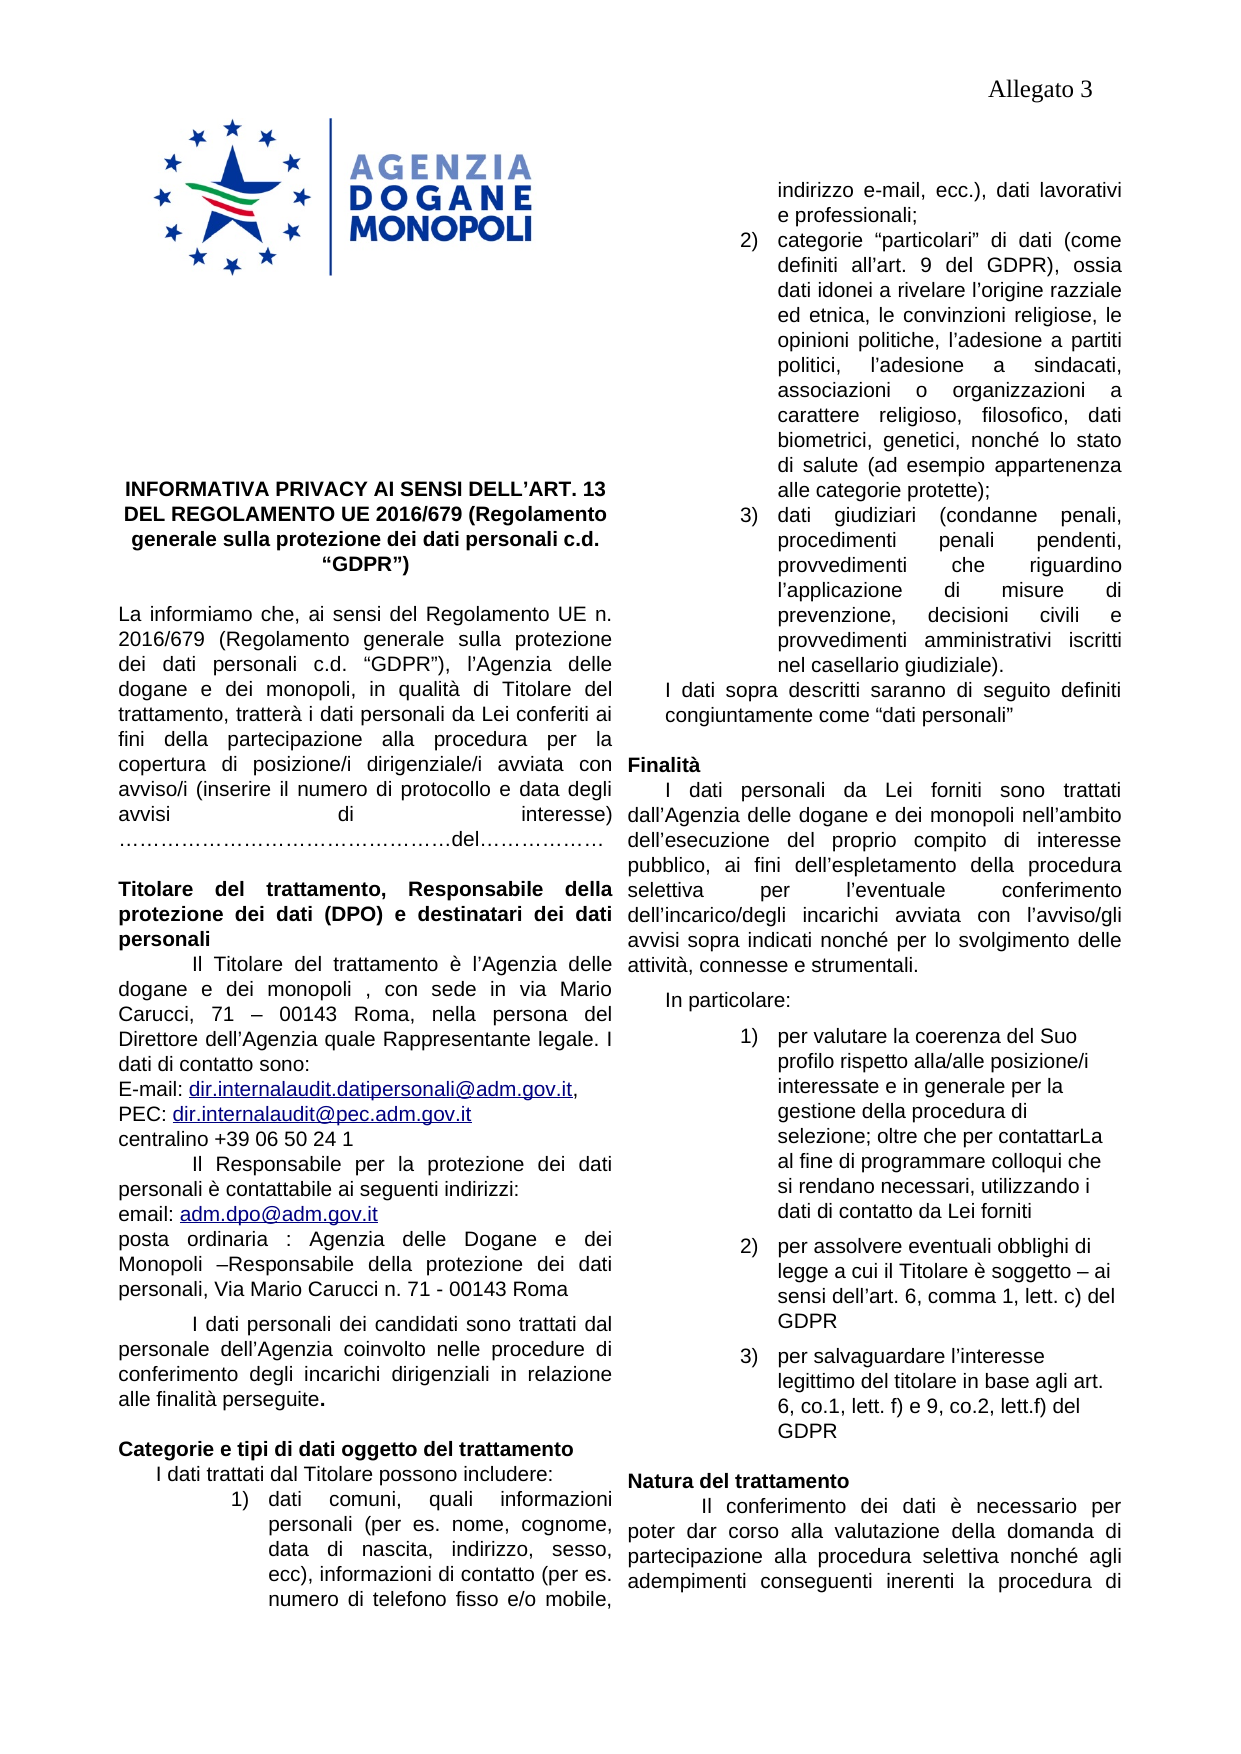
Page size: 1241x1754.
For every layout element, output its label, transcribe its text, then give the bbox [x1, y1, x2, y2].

text Il conferimento dei dati è necessario per poter dar corso alla valutazione della domanda di partecipazione alla procedura selettiva nonché agli adempimenti conseguenti inerenti la procedura di [627, 1494, 1122, 1594]
text Natura del trattamento [627, 1469, 1122, 1494]
text Titolare del trattamento, Responsabile della protezione dei dati (DPO) e destinatari dei dati personali [118, 876, 613, 951]
text Il Titolare del trattamento è l’Agenzia delle dogane e dei monopoli , con sede in via Mario Carucci, 71 – 00143 Roma, nella persona del Direttore dell’Agenzia quale Rappresentante legale. I dati di contatto sono: [118, 951, 613, 1076]
list per salvaguardare l’interesse legittimo del titolare in base agli art. 6, co.1, lett. f) e 9, co.2, lett.f) del GDPR [740, 1344, 1122, 1444]
text PEC: dir.internalaudit@pec.adm.gov.it [118, 1101, 613, 1126]
text La informiamo che, ai sensi del Regolamento UE n. 2016/679 (Regolamento generale sulla protezione dei dati personali c.d. “GDPR”), l’Agenzia delle dogane e dei monopoli, in qualità di Titolare del trattamento, tratterà i dati personali da Lei conferiti ai fini della partecipazione alla procedura per la copertura di posizione/i dirigenziale/i avviata con avviso/i (inserire il numero di protocollo e data degli avvisi di interesse) …………………………………………del……………… [118, 601, 613, 851]
table_header . [538, 206, 586, 233]
text email: adm.dpo@adm.gov.it [118, 1201, 613, 1226]
text In particolare: [627, 988, 1122, 1013]
table_cell [538, 233, 586, 254]
list per valutare la coerenza del Suo profilo rispetto alla/alle posizione/i interessate e in generale per la gestione della procedura di selezione; oltre che per contattarLa al fine di programmare colloqui che si rendano necessari, utilizzando i dati di contatto da Lei forniti [740, 1023, 1122, 1223]
table_cell [249, 277, 586, 299]
text I dati personali da Lei forniti sono trattati dall’Agenzia delle dogane e dei monopoli nell’ambito dell’esecuzione del proprio compito di interesse pubblico, ai fini dell’espletamento della procedura selettiva per l’eventuale conferimento dell’incarico/degli incarichi avviata con l’avviso/gli avvisi sopra indicati nonché per lo svolgimento delle attività, connesse e strumentali. [627, 777, 1122, 977]
text I dati trattati dal Titolare possono includere: [118, 1461, 613, 1486]
text INFORMATIVA PRIVACY AI SENSI DELL’ART. 13 DEL REGOLAMENTO UE 2016/679 (Regolamento generale sulla protezione dei dati personali c.d. “GDPR”) [118, 476, 613, 576]
text I dati personali dei candidati sono trattati dal personale dell’Agenzia coinvolto nelle procedure di conferimento degli incarichi dirigenziali in relazione alle finalità perseguite. [118, 1311, 613, 1411]
text I dati sopra descritti saranno di seguito definiti congiuntamente come “dati personali” [665, 677, 1122, 727]
text E-mail: dir.internalaudit.datipersonali@adm.gov.it, [118, 1076, 613, 1101]
list indirizzo e-mail, ecc.), dati lavorativi e professionali; [740, 177, 1122, 227]
list dati comuni, quali informazioni personali (per es. nome, cognome, data di nascita, indirizzo, sesso, ecc), informazioni di contatto (per es. numero di telefono fisso e/o mobile, [231, 1486, 613, 1611]
table_cell [148, 254, 586, 277]
list dati giudiziari (condanne penali, procedimenti penali pendenti, provvedimenti che riguardino l’applicazione di misure di prevenzione, decisioni civili e provvedimenti amministrativi iscritti nel casellario giudiziale). [740, 502, 1122, 677]
text Il Responsabile per la protezione dei dati personali è contattabile ai seguenti indirizzi: [118, 1151, 613, 1201]
text centralino +39 06 50 24 1 [118, 1126, 613, 1151]
list per assolvere eventuali obblighi di legge a cui il Titolare è soggetto – ai sensi dell’art. 6, comma 1, lett. c) del GDPR [740, 1233, 1122, 1333]
list categorie “particolari” di dati (come definiti all’art. 9 del GDPR), ossia dati idonei a rivelare l’origine razziale ed etnica, le convinzioni religiose, le opinioni politiche, l’adesione a partiti politici, l’adesione a sindacati, associazioni o organizzazioni a carattere religioso, filosofico, dati biometrici, genetici, nonché lo stato di salute (ad esempio appartenenza alle categorie protette); [740, 227, 1122, 502]
text Finalità [627, 752, 1122, 777]
text Categorie e tipi di dati oggetto del trattamento [118, 1436, 613, 1461]
text posta ordinaria : Agenzia delle Dogane e dei Monopoli –Responsabile della protezione dei dati personali, Via Mario Carucci n. 71 - 00143 Roma [118, 1226, 613, 1301]
table_cell [148, 277, 249, 299]
